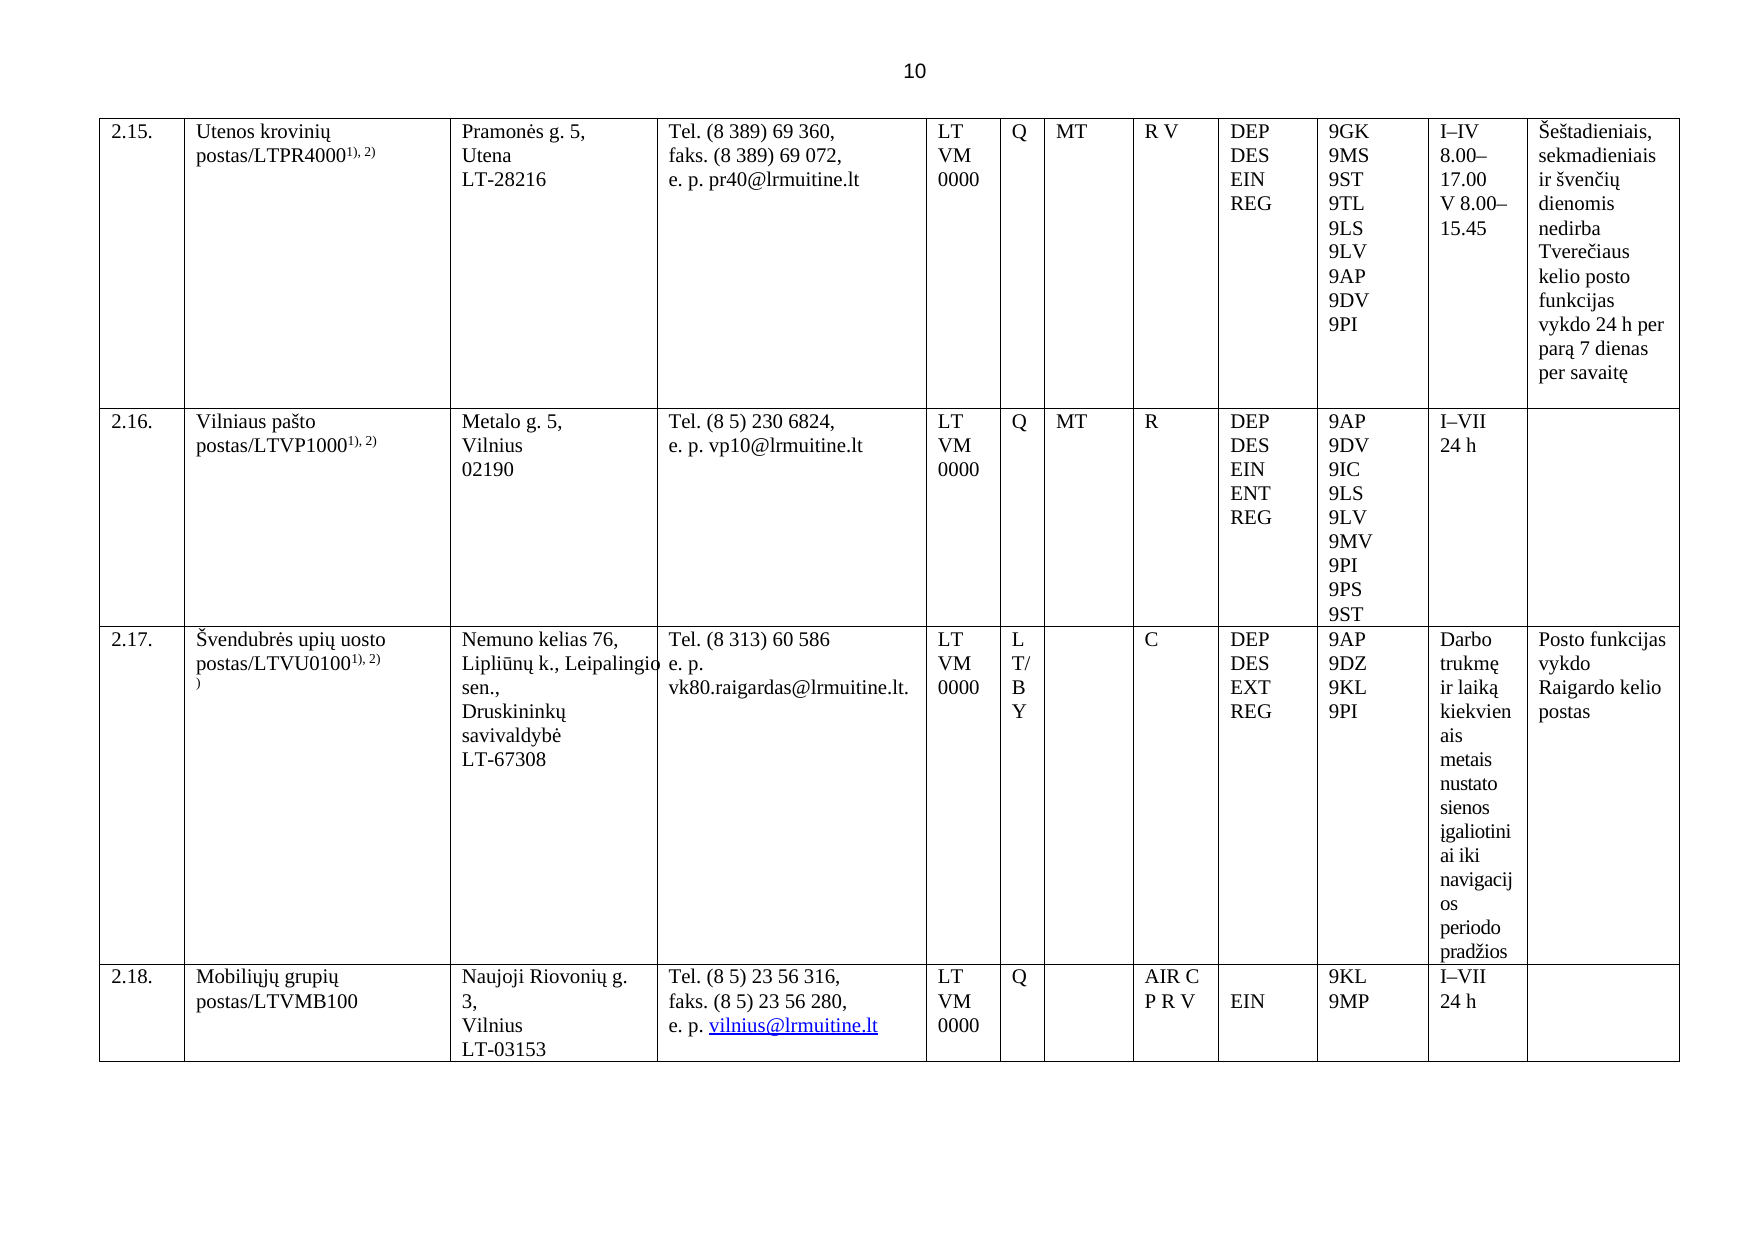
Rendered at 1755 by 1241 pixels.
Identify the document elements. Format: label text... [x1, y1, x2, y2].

table_cell DEP DES EIN ENT REG [1219, 409, 1317, 626]
table_cell [1045, 627, 1133, 963]
table_cell 9GK 9MS 9ST 9TL 9LS 9LV 9AP 9DV 9PI [1318, 119, 1428, 408]
table_cell I–VII 24 h [1429, 965, 1527, 1061]
table_cell LT VM 0000 [927, 119, 1000, 408]
table_cell Vilniaus pašto postas/LTVP10001), 2) [185, 409, 450, 626]
table_cell [1528, 965, 1679, 1061]
table_cell Tel. (8 5) 23 56 316, faks. (8 5) 23 56 280, e. p. vilnius@lrmuitine.lt [658, 965, 926, 1061]
table_cell 9AP 9DV 9IC 9LS 9LV 9MV 9PI 9PS 9ST [1318, 409, 1428, 626]
table_cell Q [1001, 409, 1044, 626]
table_cell 2.18. [100, 965, 184, 1061]
table_cell LT VM 0000 [927, 409, 1000, 626]
table_cell Tel. (8 313) 60 586 e. p. vk80.raigardas@lrmuitine.lt. [658, 627, 926, 963]
table_cell EIN [1219, 965, 1317, 1061]
table_cell Q [1001, 965, 1044, 1061]
table_cell Posto funkcijas vykdo Raigardo kelio postas [1528, 627, 1679, 963]
table_cell Naujoji Riovonių g. 3, Vilnius LT-03153 [451, 965, 657, 1061]
table_cell LT VM 0000 [927, 627, 1000, 963]
table_cell DEP DES EIN REG [1219, 119, 1317, 408]
table_cell R V [1134, 119, 1218, 408]
table_cell R [1134, 409, 1218, 626]
table_cell [1528, 409, 1679, 626]
table_cell Tel. (8 5) 230 6824, e. p. vp10@lrmuitine.lt [658, 409, 926, 626]
table_cell LT/BY [1001, 627, 1044, 963]
table_cell 9AP 9DZ 9KL 9PI [1318, 627, 1428, 963]
table_cell Nemuno kelias 76, Lipliūnų k., Leipalingio sen., Druskininkų savivaldybė LT-67308 [451, 627, 657, 963]
table_cell Šeštadieniais, sekmadieniais ir švenčių dienomis nedirba Tverečiaus kelio posto funkcijas vykdo 24 h per parą 7 dienas per savaitę [1528, 119, 1679, 408]
table_cell 9KL 9MP [1318, 965, 1428, 1061]
table_cell Darbo trukmę ir laiką kiekvienais metais nustato sienos įgaliotiniai iki navigacijos periodo pradžios [1429, 627, 1527, 963]
table_cell Pramonės g. 5, Utena LT-28216 [451, 119, 657, 408]
table_cell I–VII 24 h [1429, 409, 1527, 626]
table_cell Mobiliųjų grupių postas/LTVMB100 [185, 965, 450, 1061]
table_cell Utenos krovinių postas/LTPR40001), 2) [185, 119, 450, 408]
table_cell 2.15. [100, 119, 184, 408]
table_cell Metalo g. 5, Vilnius 02190 [451, 409, 657, 626]
table_cell Tel. (8 389) 69 360, faks. (8 389) 69 072, e. p. pr40@lrmuitine.lt [658, 119, 926, 408]
table_cell I–IV 8.00–17.00 V 8.00–15.45 [1429, 119, 1527, 408]
table_cell MT [1045, 119, 1133, 408]
table_cell Q [1001, 119, 1044, 408]
table_cell 2.16. [100, 409, 184, 626]
table_cell 2.17. [100, 627, 184, 963]
table_cell C [1134, 627, 1218, 963]
table_cell [1045, 965, 1133, 1061]
table_cell MT [1045, 409, 1133, 626]
table_cell LT VM 0000 [927, 965, 1000, 1061]
table_cell DEP DES EXT REG [1219, 627, 1317, 963]
table_cell AIR C P R V [1134, 965, 1218, 1061]
table_cell Švendubrės upių uosto postas/LTVU01001), 2) ) [185, 627, 450, 963]
